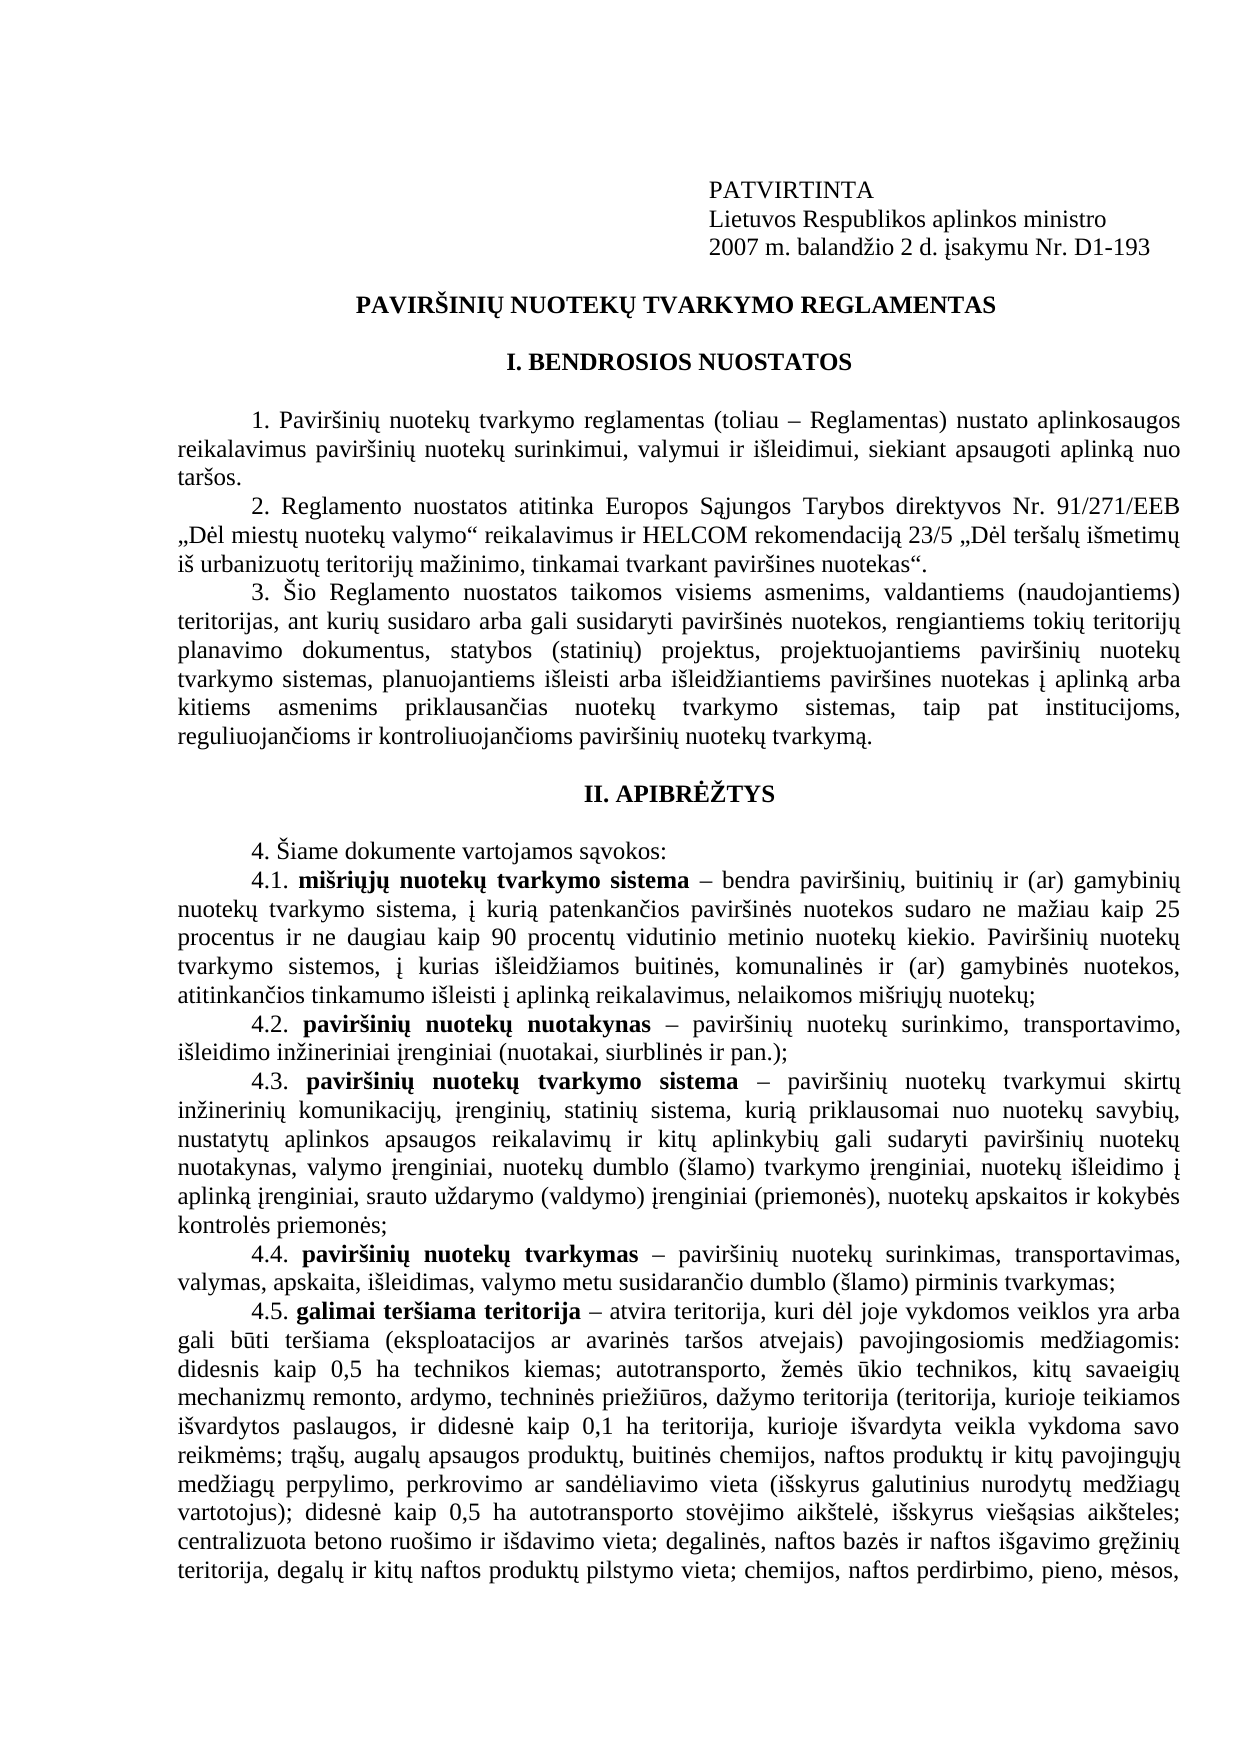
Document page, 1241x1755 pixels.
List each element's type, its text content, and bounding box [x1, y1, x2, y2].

text Lietuvos Respublikos aplinkos ministro [177, 204, 1181, 232]
text 4.3. paviršinių nuotekų tvarkymo sistema – paviršinių nuotekų tvarkymui skirtų inžinerinių komunikacijų, įrenginių, statinių sistema, kurią priklausomai nuo nuotekų savybių, nustatytų aplinkos apsaugos reikalavimų ir kitų aplinkybių gali sudaryti paviršinių nuotekų nuotakynas, valymo įrenginiai, nuotekų dumblo (šlamo) tvarkymo įrenginiai, nuotekų išleidimo į aplinką įrenginiai, srauto uždarymo (valdymo) įrenginiai (priemonės), nuotekų apskaitos ir kokybės kontrolės priemonės; [177, 1066, 1181, 1239]
text 4.1. mišriųjų nuotekų tvarkymo sistema – bendra paviršinių, buitinių ir (ar) gamybinių nuotekų tvarkymo sistema, į kurią patenkančios paviršinės nuotekos sudaro ne mažiau kaip 25 procentus ir ne daugiau kaip 90 procentų vidutinio metinio nuotekų kiekio. Paviršinių nuotekų tvarkymo sistemos, į kurias išleidžiamos buitinės, komunalinės ir (ar) gamybinės nuotekos, atitinkančios tinkamumo išleisti į aplinką reikalavimus, nelaikomos mišriųjų nuotekų; [177, 865, 1181, 1009]
text PATVIRTINTA [177, 175, 1181, 204]
text 3. Šio Reglamento nuostatos taikomos visiems asmenims, valdantiems (naudojantiems) teritorijas, ant kurių susidaro arba gali susidaryti paviršinės nuotekos, rengiantiems tokių teritorijų planavimo dokumentus, statybos (statinių) projektus, projektuojantiems paviršinių nuotekų tvarkymo sistemas, planuojantiems išleisti arba išleidžiantiems paviršines nuotekas į aplinką arba kitiems asmenims priklausančias nuotekų tvarkymo sistemas, taip pat institucijoms, reguliuojančioms ir kontroliuojančioms paviršinių nuotekų tvarkymą. [177, 577, 1181, 750]
text I. BENDROSIOS NUOSTATOS [177, 347, 1181, 376]
text II. APIBRĖŽTYS [177, 779, 1181, 807]
text 4.5. galimai teršiama teritorija – atvira teritorija, kuri dėl joje vykdomos veiklos yra arba gali būti teršiama (eksploatacijos ar avarinės taršos atvejais) pavojingosiomis medžiagomis: didesnis kaip 0,5 ha technikos kiemas; autotransporto, žemės ūkio technikos, kitų savaeigių mechanizmų remonto, ardymo, techninės priežiūros, dažymo teritorija (teritorija, kurioje teikiamos išvardytos paslaugos, ir didesnė kaip 0,1 ha teritorija, kurioje išvardyta veikla vykdoma savo reikmėms; trąšų, augalų apsaugos produktų, buitinės chemijos, naftos produktų ir kitų pavojingųjų medžiagų perpylimo, perkrovimo ar sandėliavimo vieta (išskyrus galutinius nurodytų medžiagų vartotojus); didesnė kaip 0,5 ha autotransporto stovėjimo aikštelė, išskyrus viešąsias aikšteles; centralizuota betono ruošimo ir išdavimo vieta; degalinės, naftos bazės ir naftos išgavimo gręžinių teritorija, degalų ir kitų naftos produktų pilstymo vieta; chemijos, naftos perdirbimo, pieno, mėsos, [177, 1296, 1181, 1584]
text PAVIRŠINIŲ NUOTEKŲ TVARKYMO REGLAMENTAS [177, 290, 1181, 319]
text 4. Šiame dokumente vartojamos sąvokos: [177, 836, 1181, 865]
text 1. Paviršinių nuotekų tvarkymo reglamentas (toliau – Reglamentas) nustato aplinkosaugos reikalavimus paviršinių nuotekų surinkimui, valymui ir išleidimui, siekiant apsaugoti aplinką nuo taršos. [177, 405, 1181, 491]
text 2007 m. balandžio 2 d. įsakymu Nr. D1-193 [177, 232, 1181, 261]
text 2. Reglamento nuostatos atitinka Europos Sąjungos Tarybos direktyvos Nr. 91/271/EEB „Dėl miestų nuotekų valymo“ reikalavimus ir HELCOM rekomendaciją 23/5 „Dėl teršalų išmetimų iš urbanizuotų teritorijų mažinimo, tinkamai tvarkant paviršines nuotekas“. [177, 491, 1181, 577]
text 4.4. paviršinių nuotekų tvarkymas – paviršinių nuotekų surinkimas, transportavimas, valymas, apskaita, išleidimas, valymo metu susidarančio dumblo (šlamo) pirminis tvarkymas; [177, 1239, 1181, 1296]
text 4.2. paviršinių nuotekų nuotakynas – paviršinių nuotekų surinkimo, transportavimo, išleidimo inžineriniai įrenginiai (nuotakai, siurblinės ir pan.); [177, 1009, 1181, 1066]
